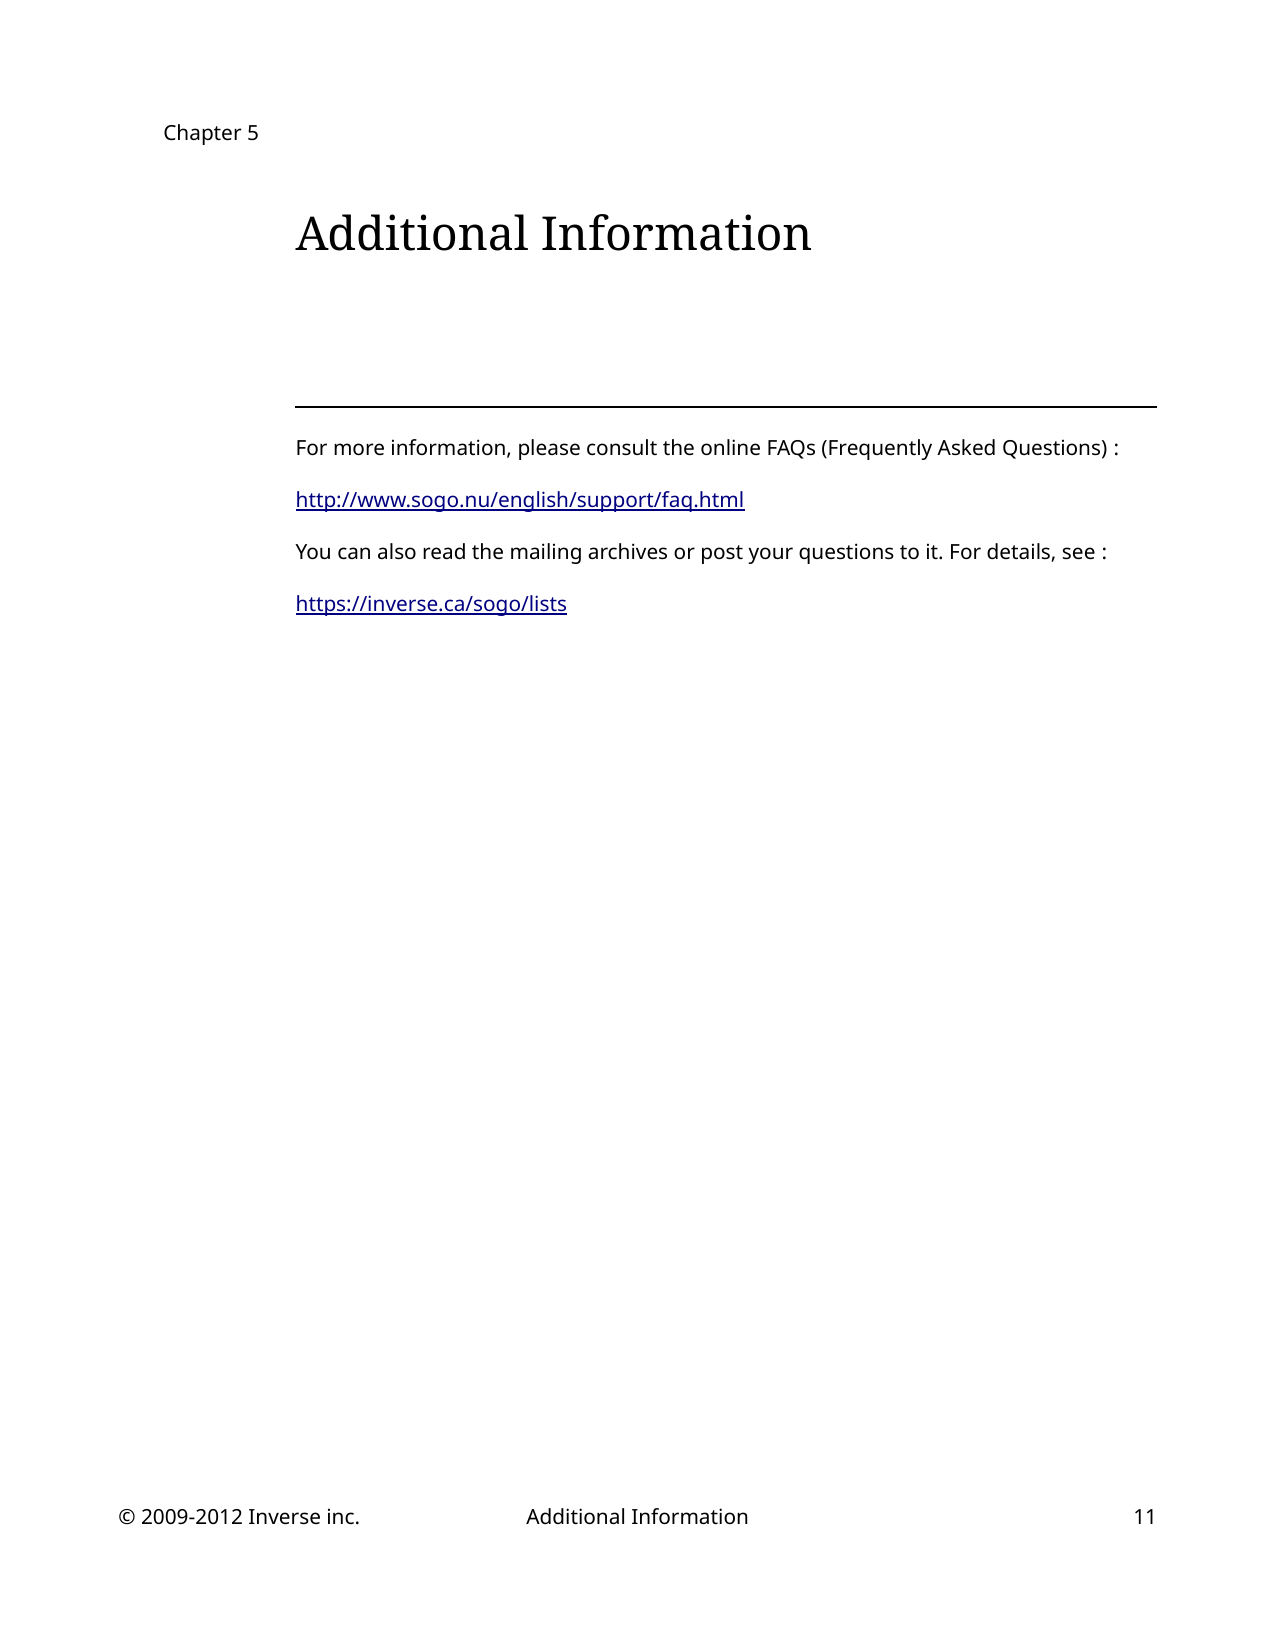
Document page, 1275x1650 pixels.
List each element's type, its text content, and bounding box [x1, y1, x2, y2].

text https://inverse.ca/sogo/lists [295, 589, 1157, 618]
text http://www.sogo.nu/english/support/faq.html [295, 485, 1157, 513]
text You can also read the mailing archives or post your questions to it. For details, see : [295, 537, 1157, 566]
subtitle Additional Information [295, 201, 1157, 406]
text For more information, please consult the online FAQs (Frequently Asked Questions) : [295, 433, 1157, 461]
